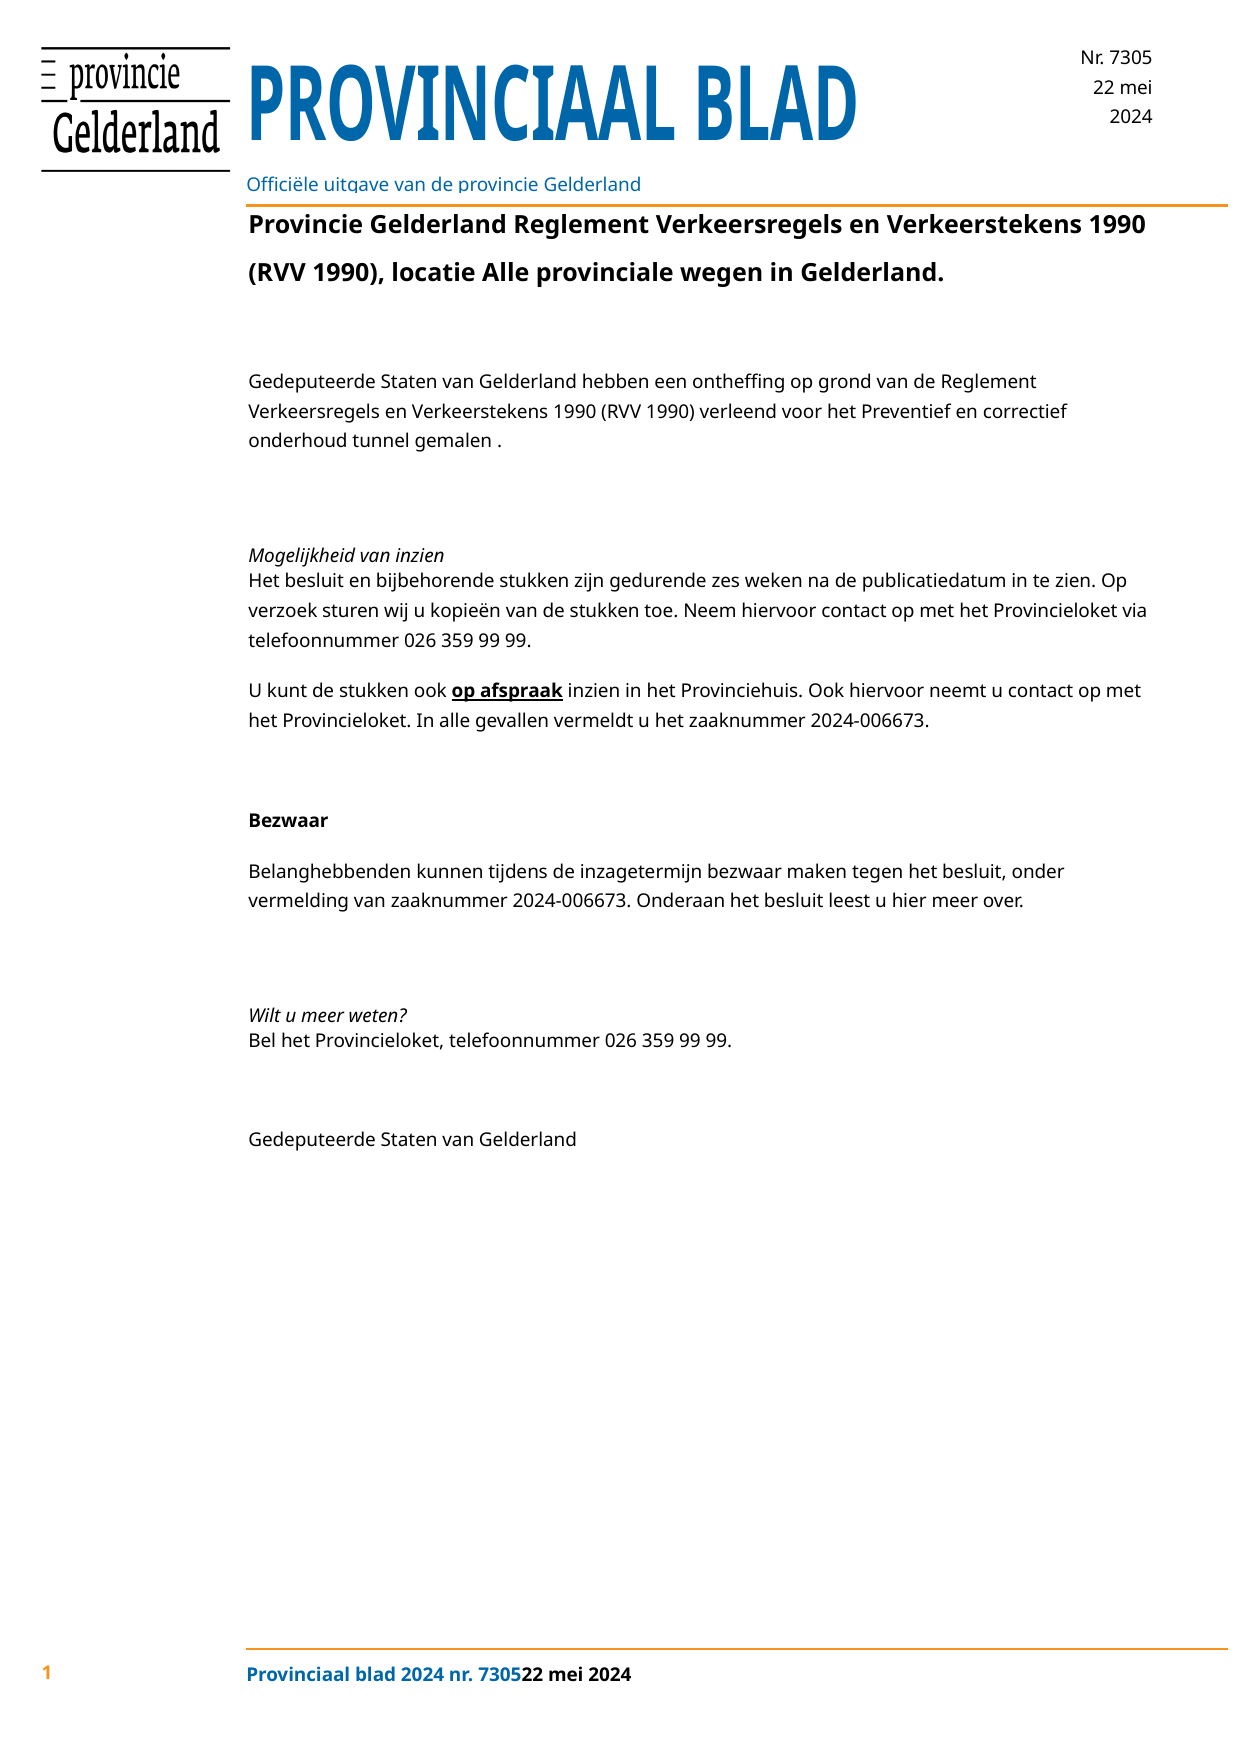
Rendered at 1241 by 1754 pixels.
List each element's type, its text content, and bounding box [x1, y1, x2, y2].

text Mogelijkheid van inzien [248, 542, 1152, 568]
text U kunt de stukken ook op afspraak inzien in het Provinciehuis. Ook hiervoor neemt u contact op met het Provincieloket. In alle gevallen vermeldt u het zaaknummer 2024-006673. [248, 677, 1152, 732]
text Het besluit en bijbehorende stukken zijn gedurende zes weken na de publicatiedatum in te zien. Op verzoek sturen wij u kopieën van de stukken toe. Neem hiervoor contact op met het Provincieloket via telefoonnummer 026 359 99 99. [248, 568, 1152, 652]
text Provincie Gelderland Reglement Verkeersregels en Verkeerstekens 1990 (RVV 1990), locatie Alle provinciale wegen in Gelderland. [248, 207, 1152, 288]
text Belanghebbenden kunnen tijdens de inzagetermijn bezwaar maken tegen het besluit, onder vermelding van zaaknummer 2024-006673. Onderaan het besluit leest u hier meer over. [248, 858, 1152, 913]
text Bezwaar [248, 808, 1152, 833]
text Gedeputeerde Staten van Gelderland hebben een ontheffing op grond van de Reglement Verkeersregels en Verkeerstekens 1990 (RVV 1990) verleend voor het Preventief en correctief onderhoud tunnel gemalen . [248, 368, 1152, 453]
text Bel het Provincieloket, telefoonnummer 026 359 99 99. [248, 1028, 1152, 1053]
text Wilt u meer weten? [248, 1002, 1152, 1028]
text Gedeputeerde Staten van Gelderland [248, 1126, 1152, 1152]
picture [41, 47, 231, 172]
